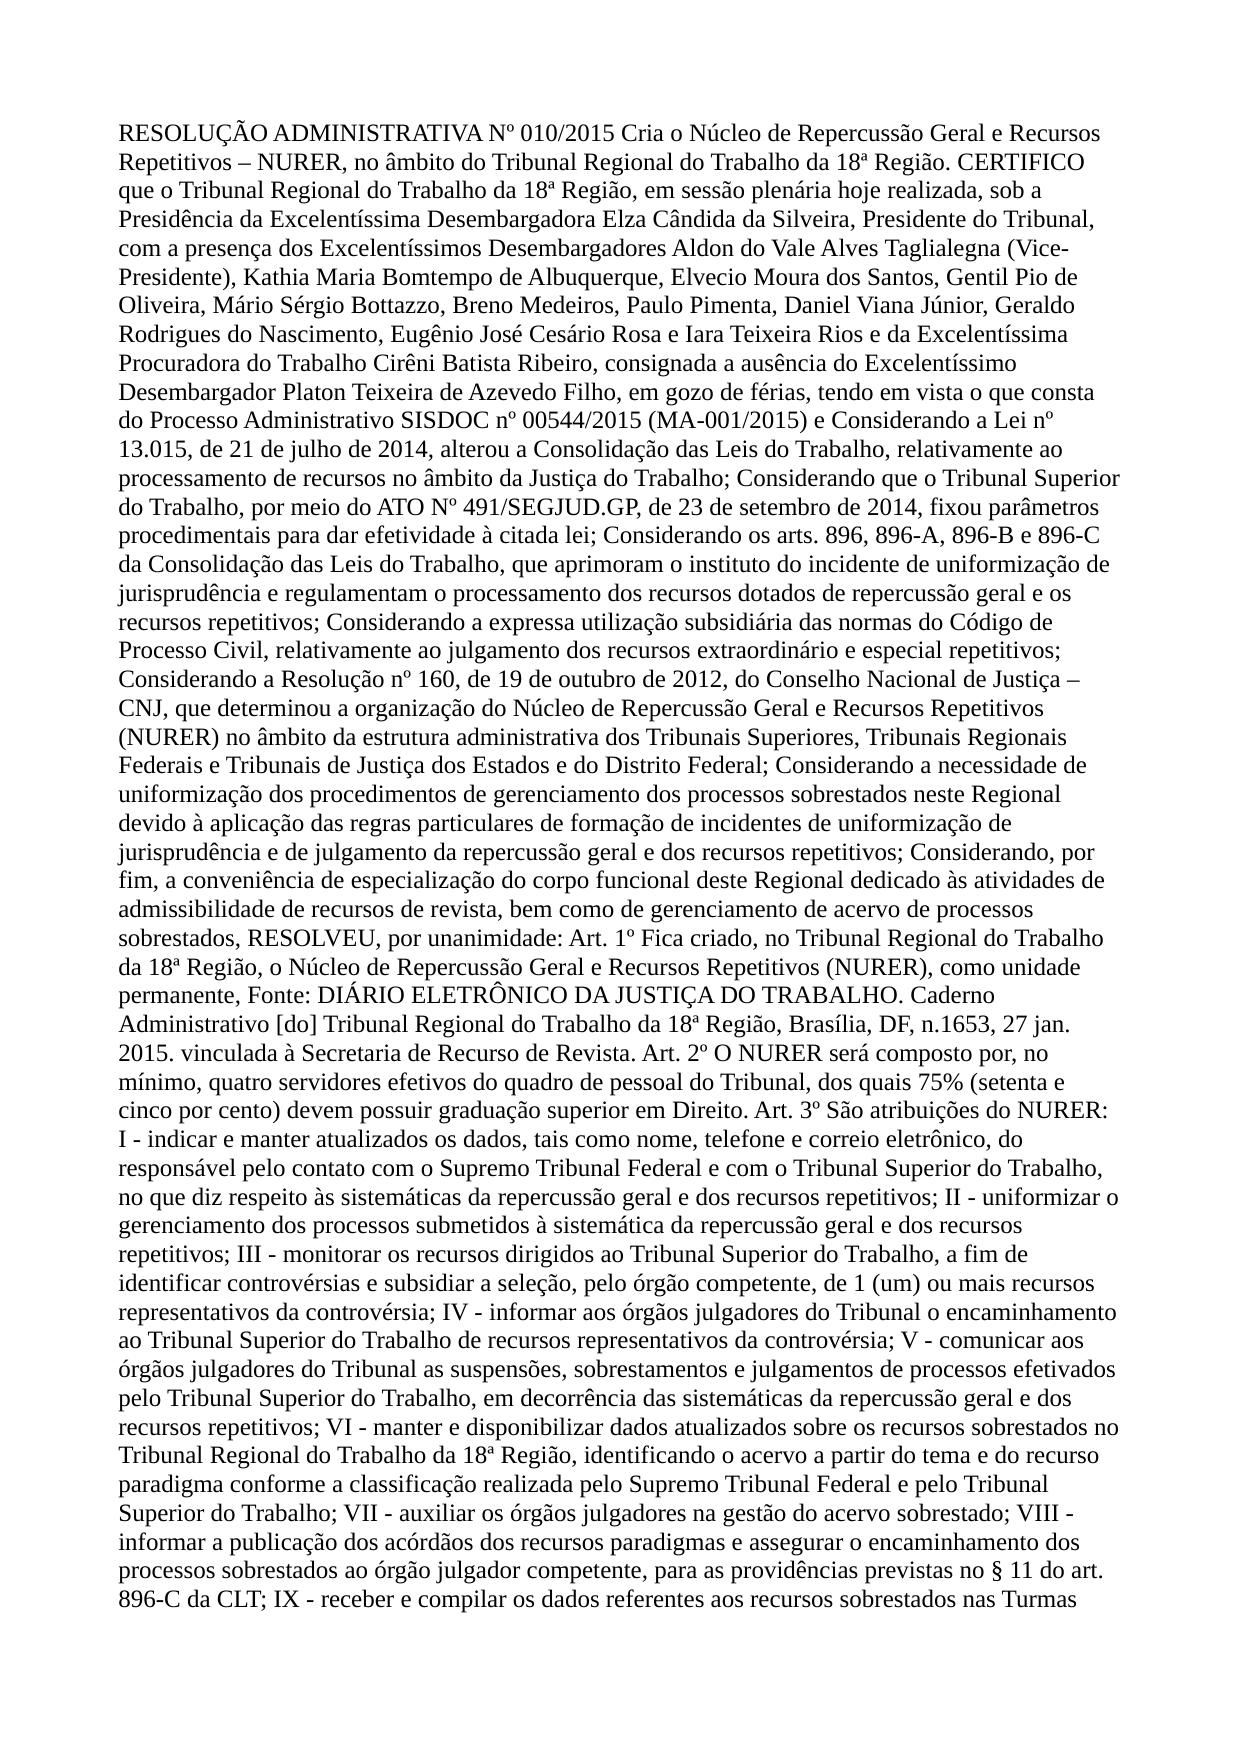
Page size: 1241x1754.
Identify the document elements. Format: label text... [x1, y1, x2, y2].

text RESOLUÇÃO ADMINISTRATIVA Nº 010/2015 Cria o Núcleo de Repercussão Geral e Recursos Repetitivos – NURER, no âmbito do Tribunal Regional do Trabalho da 18ª Região. CERTIFICO que o Tribunal Regional do Trabalho da 18ª Região, em sessão plenária hoje realizada, sob a Presidência da Excelentíssima Desembargadora Elza Cândida da Silveira, Presidente do Tribunal, com a presença dos Excelentíssimos Desembargadores Aldon do Vale Alves Taglialegna (Vice-Presidente), Kathia Maria Bomtempo de Albuquerque, Elvecio Moura dos Santos, Gentil Pio de Oliveira, Mário Sérgio Bottazzo, Breno Medeiros, Paulo Pimenta, Daniel Viana Júnior, Geraldo Rodrigues do Nascimento, Eugênio José Cesário Rosa e Iara Teixeira Rios e da Excelentíssima Procuradora do Trabalho Cirêni Batista Ribeiro, consignada a ausência do Excelentíssimo Desembargador Platon Teixeira de Azevedo Filho, em gozo de férias, tendo em vista o que consta do Processo Administrativo SISDOC nº 00544/2015 (MA-001/2015) e Considerando a Lei nº 13.015, de 21 de julho de 2014, alterou a Consolidação das Leis do Trabalho, relativamente ao processamento de recursos no âmbito da Justiça do Trabalho; Considerando que o Tribunal Superior do Trabalho, por meio do ATO Nº 491/SEGJUD.GP, de 23 de setembro de 2014, fixou parâmetros procedimentais para dar efetividade à citada lei; Considerando os arts. 896, 896-A, 896-B e 896-C da Consolidação das Leis do Trabalho, que aprimoram o instituto do incidente de uniformização de jurisprudência e regulamentam o processamento dos recursos dotados de repercussão geral e os recursos repetitivos; Considerando a expressa utilização subsidiária das normas do Código de Processo Civil, relativamente ao julgamento dos recursos extraordinário e especial repetitivos; Considerando a Resolução nº 160, de 19 de outubro de 2012, do Conselho Nacional de Justiça – CNJ, que determinou a organização do Núcleo de Repercussão Geral e Recursos Repetitivos (NURER) no âmbito da estrutura administrativa dos Tribunais Superiores, Tribunais Regionais Federais e Tribunais de Justiça dos Estados e do Distrito Federal; Considerando a necessidade de uniformização dos procedimentos de gerenciamento dos processos sobrestados neste Regional devido à aplicação das regras particulares de formação de incidentes de uniformização de jurisprudência e de julgamento da repercussão geral e dos recursos repetitivos; Considerando, por fim, a conveniência de especialização do corpo funcional deste Regional dedicado às atividades de admissibilidade de recursos de revista, bem como de gerenciamento de acervo de processos sobrestados, RESOLVEU, por unanimidade: Art. 1º Fica criado, no Tribunal Regional do Trabalho da 18ª Região, o Núcleo de Repercussão Geral e Recursos Repetitivos (NURER), como unidade permanente, Fonte: DIÁRIO ELETRÔNICO DA JUSTIÇA DO TRABALHO. Caderno Administrativo [do] Tribunal Regional do Trabalho da 18ª Região, Brasília, DF, n.1653, 27 jan. 2015. vinculada à Secretaria de Recurso de Revista. Art. 2º O NURER será composto por, no mínimo, quatro servidores efetivos do quadro de pessoal do Tribunal, dos quais 75% (setenta e cinco por cento) devem possuir graduação superior em Direito. Art. 3º São atribuições do NURER: I - indicar e manter atualizados os dados, tais como nome, telefone e correio eletrônico, do responsável pelo contato com o Supremo Tribunal Federal e com o Tribunal Superior do Trabalho, no que diz respeito às sistemáticas da repercussão geral e dos recursos repetitivos; II - uniformizar o gerenciamento dos processos submetidos à sistemática da repercussão geral e dos recursos repetitivos; III - monitorar os recursos dirigidos ao Tribunal Superior do Trabalho, a fim de identificar controvérsias e subsidiar a seleção, pelo órgão competente, de 1 (um) ou mais recursos representativos da controvérsia; IV - informar aos órgãos julgadores do Tribunal o encaminhamento ao Tribunal Superior do Trabalho de recursos representativos da controvérsia; V - comunicar aos órgãos julgadores do Tribunal as suspensões, sobrestamentos e julgamentos de processos efetivados pelo Tribunal Superior do Trabalho, em decorrência das sistemáticas da repercussão geral e dos recursos repetitivos; VI - manter e disponibilizar dados atualizados sobre os recursos sobrestados no Tribunal Regional do Trabalho da 18ª Região, identificando o acervo a partir do tema e do recurso paradigma conforme a classificação realizada pelo Supremo Tribunal Federal e pelo Tribunal Superior do Trabalho; VII - auxiliar os órgãos julgadores na gestão do acervo sobrestado; VIII - informar a publicação dos acórdãos dos recursos paradigmas e assegurar o encaminhamento dos processos sobrestados ao órgão julgador competente, para as providências previstas no § 11 do art. 896-C da CLT; IX - receber e compilar os dados referentes aos recursos sobrestados nas Turmas [118, 118, 1122, 1613]
